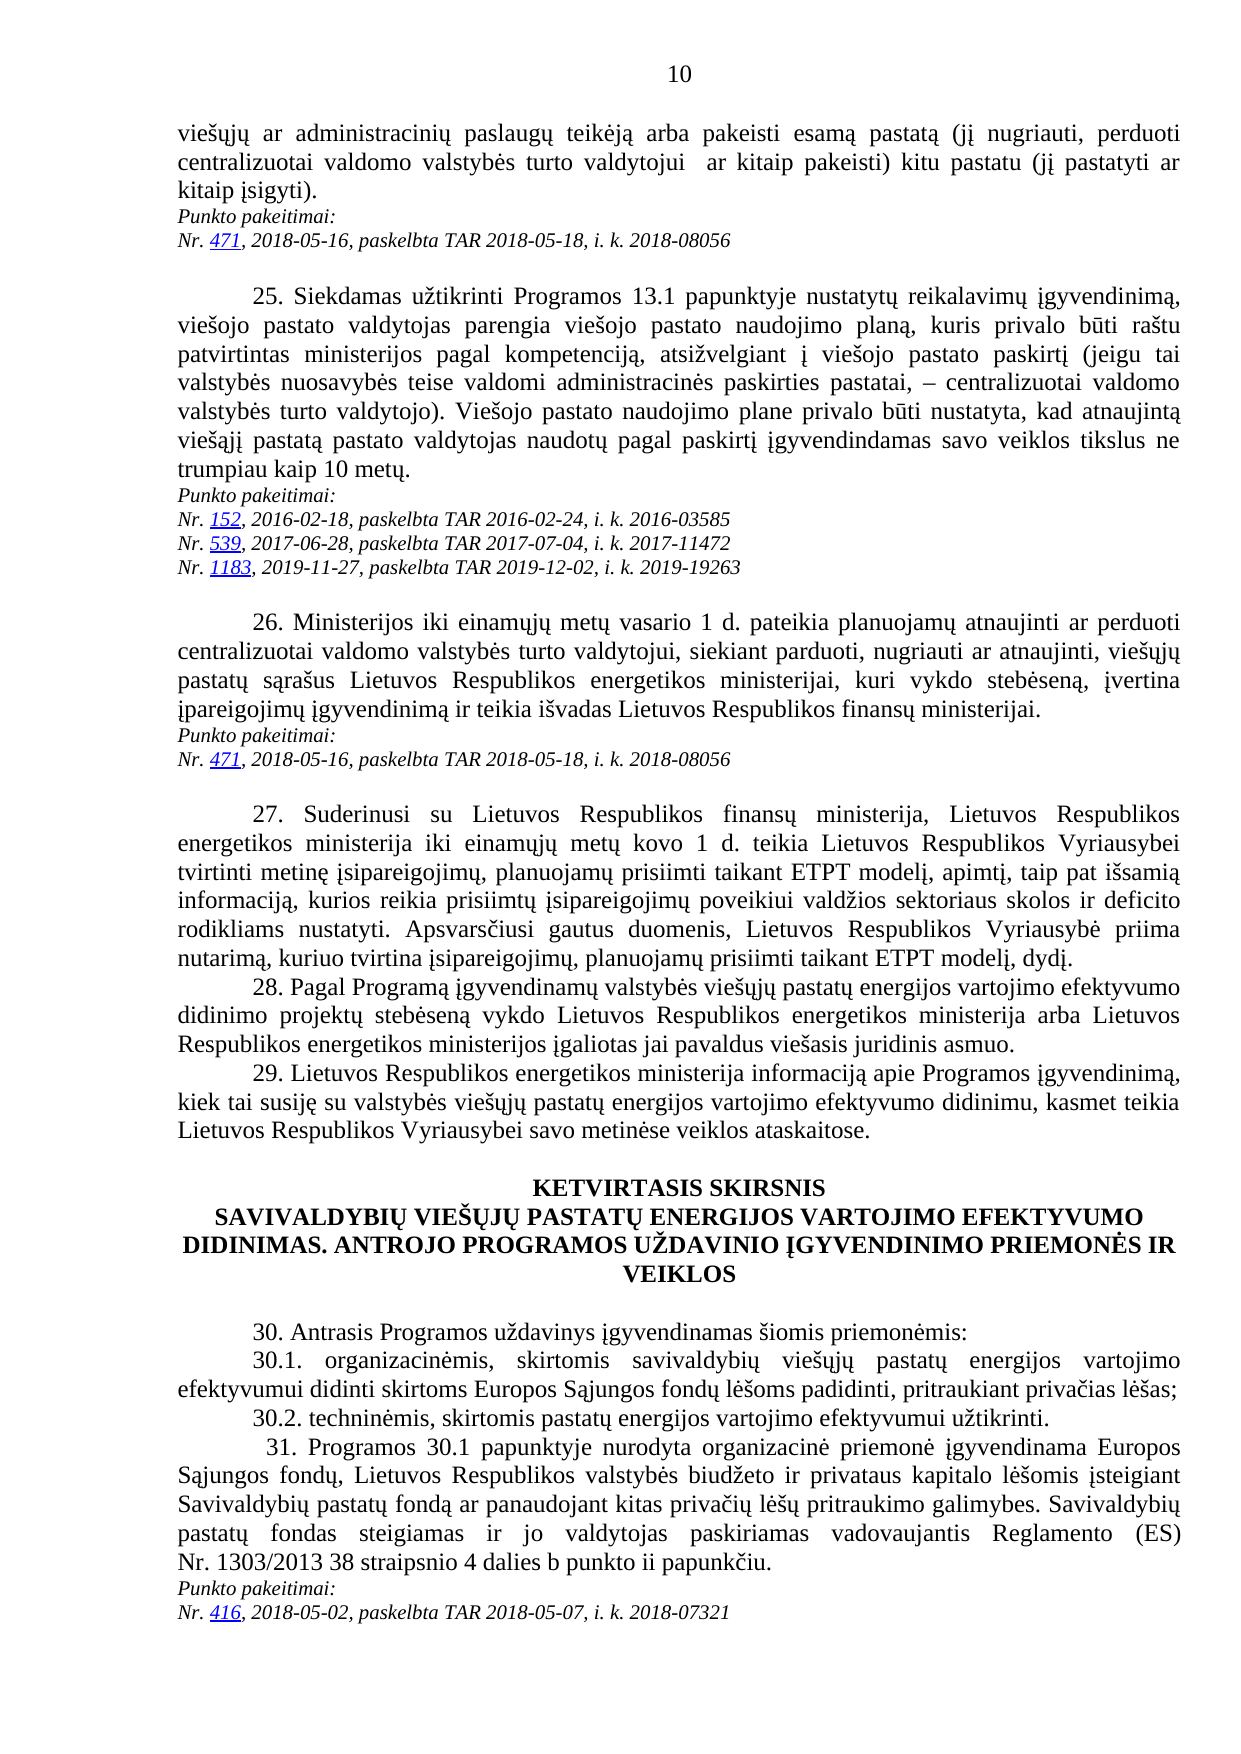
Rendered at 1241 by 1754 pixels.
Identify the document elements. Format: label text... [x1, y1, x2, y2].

text Nr. 1183, 2019-11-27, paskelbta TAR 2019-12-02, i. k. 2019-19263 [177, 555, 1181, 579]
text Punkto pakeitimai: [177, 722, 1181, 747]
text Nr. 152, 2016-02-18, paskelbta TAR 2016-02-24, i. k. 2016-03585 [177, 507, 1181, 531]
text Punkto pakeitimai: [177, 204, 1181, 228]
text Nr. 416, 2018-05-02, paskelbta TAR 2018-05-07, i. k. 2018-07321 [177, 1600, 1181, 1624]
text 27. Suderinusi su Lietuvos Respublikos finansų ministerija, Lietuvos Respublikos energetikos ministerija iki einamųjų metų kovo 1 d. teikia Lietuvos Respublikos Vyriausybei tvirtinti metinę įsipareigojimų, planuojamų prisiimti taikant ETPT modelį, apimtį, taip pat išsamią informaciją, kurios reikia prisiimtų įsipareigojimų poveikiui valdžios sektoriaus skolos ir deficito rodikliams nustatyti. Apsvarsčiusi gautus duomenis, Lietuvos Respublikos Vyriausybė priima nutarimą, kuriuo tvirtina įsipareigojimų, planuojamų prisiimti taikant ETPT modelį, dydį. [177, 799, 1181, 972]
text KETVIRTASIS SKIRSNIS [177, 1173, 1181, 1202]
text viešųjų ar administracinių paslaugų teikėją arba pakeisti esamą pastatą (jį nugriauti, perduoti centralizuotai valdomo valstybės turto valdytojui ar kitaip pakeisti) kitu pastatu (jį pastatyti ar kitaip įsigyti). [177, 118, 1181, 204]
text 31. Programos 30.1 papunktyje nurodyta organizacinė priemonė įgyvendinama Europos Sąjungos fondų, Lietuvos Respublikos valstybės biudžeto ir privataus kapitalo lėšomis įsteigiant Savivaldybių pastatų fondą ar panaudojant kitas privačių lėšų pritraukimo galimybes. Savivaldybių pastatų fondas steigiamas ir jo valdytojas paskiriamas vadovaujantis Reglamento (ES) Nr. 1303/2013 38 straipsnio 4 dalies b punkto ii papunkčiu. [177, 1432, 1181, 1576]
text Punkto pakeitimai: [177, 482, 1181, 507]
text 29. Lietuvos Respublikos energetikos ministerija informaciją apie Programos įgyvendinimą, kiek tai susiję su valstybės viešųjų pastatų energijos vartojimo efektyvumo didinimu, kasmet teikia Lietuvos Respublikos Vyriausybei savo metinėse veiklos ataskaitose. [177, 1058, 1181, 1144]
text 30. Antrasis Programos uždavinys įgyvendinamas šiomis priemonėmis: [177, 1317, 1181, 1346]
text Punkto pakeitimai: [177, 1576, 1181, 1600]
text 30.1. organizacinėmis, skirtomis savivaldybių viešųjų pastatų energijos vartojimo efektyvumui didinti skirtoms Europos Sąjungos fondų lėšoms padidinti, pritraukiant privačias lėšas; [177, 1346, 1181, 1403]
text SAVIVALDYBIŲ VIEŠŲJŲ PASTATŲ ENERGIJOS VARTOJIMO EFEKTYVUMO DIDINIMAS. ANTROJO PROGRAMOS UŽDAVINIO ĮGYVENDINIMO PRIEMONĖS IR VEIKLOS [177, 1202, 1181, 1288]
text 26. Ministerijos iki einamųjų metų vasario 1 d. pateikia planuojamų atnaujinti ar perduoti centralizuotai valdomo valstybės turto valdytojui, siekiant parduoti, nugriauti ar atnaujinti, viešųjų pastatų sąrašus Lietuvos Respublikos energetikos ministerijai, kuri vykdo stebėseną, įvertina įpareigojimų įgyvendinimą ir teikia išvadas Lietuvos Respublikos finansų ministerijai. [177, 607, 1181, 722]
text Nr. 471, 2018-05-16, paskelbta TAR 2018-05-18, i. k. 2018-08056 [177, 228, 1181, 252]
text 28. Pagal Programą įgyvendinamų valstybės viešųjų pastatų energijos vartojimo efektyvumo didinimo projektų stebėseną vykdo Lietuvos Respublikos energetikos ministerija arba Lietuvos Respublikos energetikos ministerijos įgaliotas jai pavaldus viešasis juridinis asmuo. [177, 972, 1181, 1058]
text Nr. 471, 2018-05-16, paskelbta TAR 2018-05-18, i. k. 2018-08056 [177, 747, 1181, 771]
text 25. Siekdamas užtikrinti Programos 13.1 papunktyje nustatytų reikalavimų įgyvendinimą, viešojo pastato valdytojas parengia viešojo pastato naudojimo planą, kuris privalo būti raštu patvirtintas ministerijos pagal kompetenciją, atsižvelgiant į viešojo pastato paskirtį (jeigu tai valstybės nuosavybės teise valdomi administracinės paskirties pastatai, – centralizuotai valdomo valstybės turto valdytojo). Viešojo pastato naudojimo plane privalo būti nustatyta, kad atnaujintą viešąjį pastatą pastato valdytojas naudotų pagal paskirtį įgyvendindamas savo veiklos tikslus ne trumpiau kaip 10 metų. [177, 281, 1181, 482]
text 30.2. techninėmis, skirtomis pastatų energijos vartojimo efektyvumui užtikrinti. [177, 1403, 1181, 1432]
text Nr. 539, 2017-06-28, paskelbta TAR 2017-07-04, i. k. 2017-11472 [177, 531, 1181, 555]
